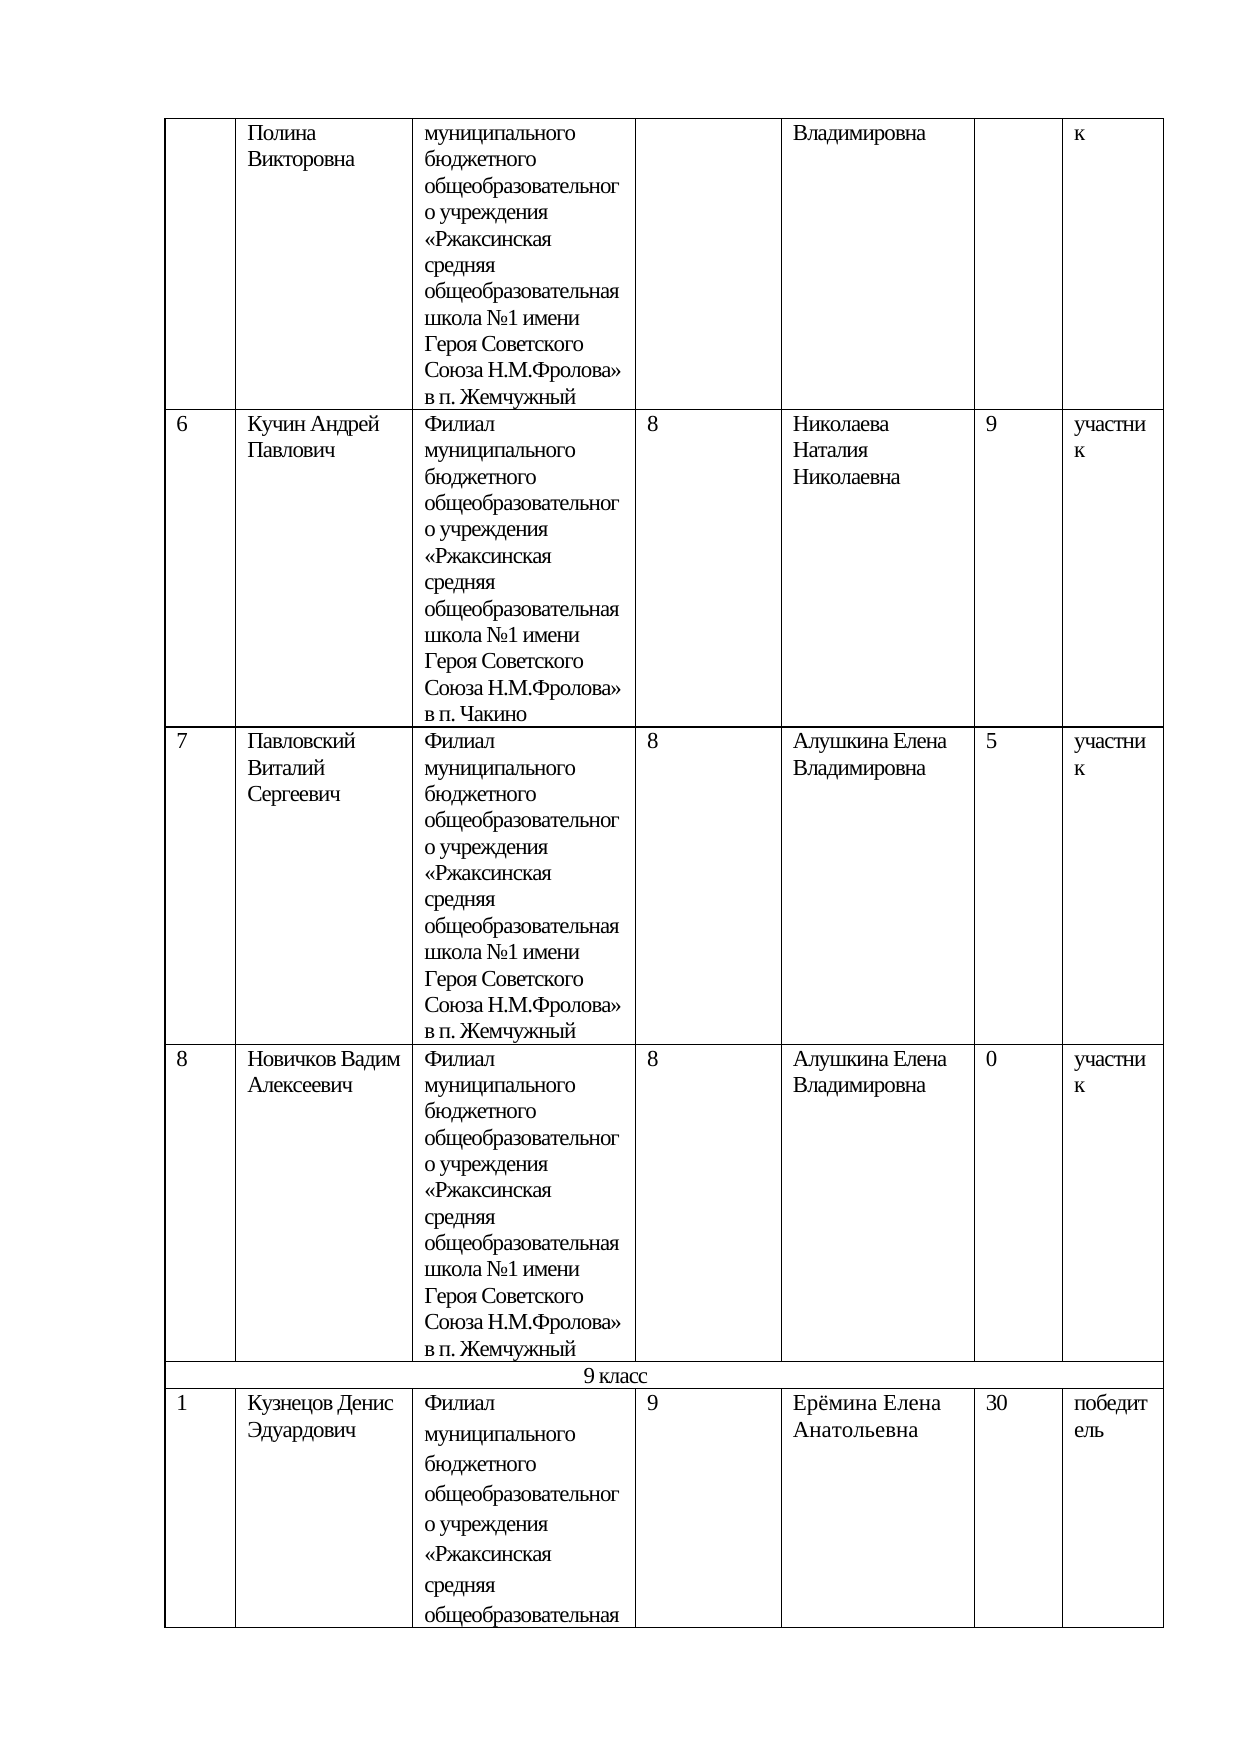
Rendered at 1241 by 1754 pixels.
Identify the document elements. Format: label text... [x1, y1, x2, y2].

table_cell [636, 119, 781, 409]
table_cell победитель [1063, 1389, 1163, 1627]
table_cell 8 [636, 410, 781, 726]
table_cell Ерёмина Елена Анатольевна [782, 1389, 974, 1627]
table_cell участник [1063, 410, 1163, 726]
table_cell [166, 119, 235, 409]
table_cell 1 [166, 1389, 235, 1627]
table_cell 0 [975, 1045, 1062, 1361]
table_cell Филиал муниципального бюджетного общеобразовательного учреждения «Ржаксинская средняя общеобразовательная школа №1 имени Героя Советского Союза Н.М.Фролова» в п. Жемчужный [413, 728, 635, 1044]
table_cell 8 [636, 728, 781, 1044]
table_cell Николаева Наталия Николаевна [782, 410, 974, 726]
table_cell к [1063, 119, 1163, 409]
table_cell Филиал муниципального бюджетного общеобразовательного учреждения «Ржаксинская средняя общеобразовательная школа №1 имени Героя Советского Союза Н.М.Фролова» в п. Чакино [413, 410, 635, 726]
table_cell муниципального бюджетного общеобразовательного учреждения «Ржаксинская средняя общеобразовательная школа №1 имени Героя Советского Союза Н.М.Фролова» в п. Жемчужный [413, 119, 635, 409]
table_cell 9 [975, 410, 1062, 726]
table_cell Новичков Вадим Алексеевич [236, 1045, 412, 1361]
table_cell 30 [975, 1389, 1062, 1627]
table_cell участник [1063, 728, 1163, 1044]
table_cell Филиал муниципального бюджетного общеобразовательного учреждения «Ржаксинская средняя общеобразовательная школа №1 имени Героя Советского Союза Н.М.Фролова» в п. Жемчужный [413, 1045, 635, 1361]
table_cell Павловский Виталий Сергеевич [236, 728, 412, 1044]
table_cell Кучин Андрей Павлович [236, 410, 412, 726]
table_cell 8 [636, 1045, 781, 1361]
table_cell участник [1063, 1045, 1163, 1361]
table_cell [975, 119, 1062, 409]
table_cell Полина Викторовна [236, 119, 412, 409]
table_cell 7 [166, 728, 235, 1044]
table_cell 9 класс [166, 1362, 1163, 1388]
table_cell 5 [975, 728, 1062, 1044]
table_cell Филиал муниципального бюджетного общеобразовательного учреждения «Ржаксинская средняя общеобразовательная [413, 1389, 635, 1627]
table_cell Владимировна [782, 119, 974, 409]
table_cell Алушкина Елена Владимировна [782, 728, 974, 1044]
table_cell Кузнецов Денис Эдуардович [236, 1389, 412, 1627]
table_cell 9 [636, 1389, 781, 1627]
table_cell 8 [166, 1045, 235, 1361]
table_cell Алушкина Елена Владимировна [782, 1045, 974, 1361]
table_cell 6 [166, 410, 235, 726]
